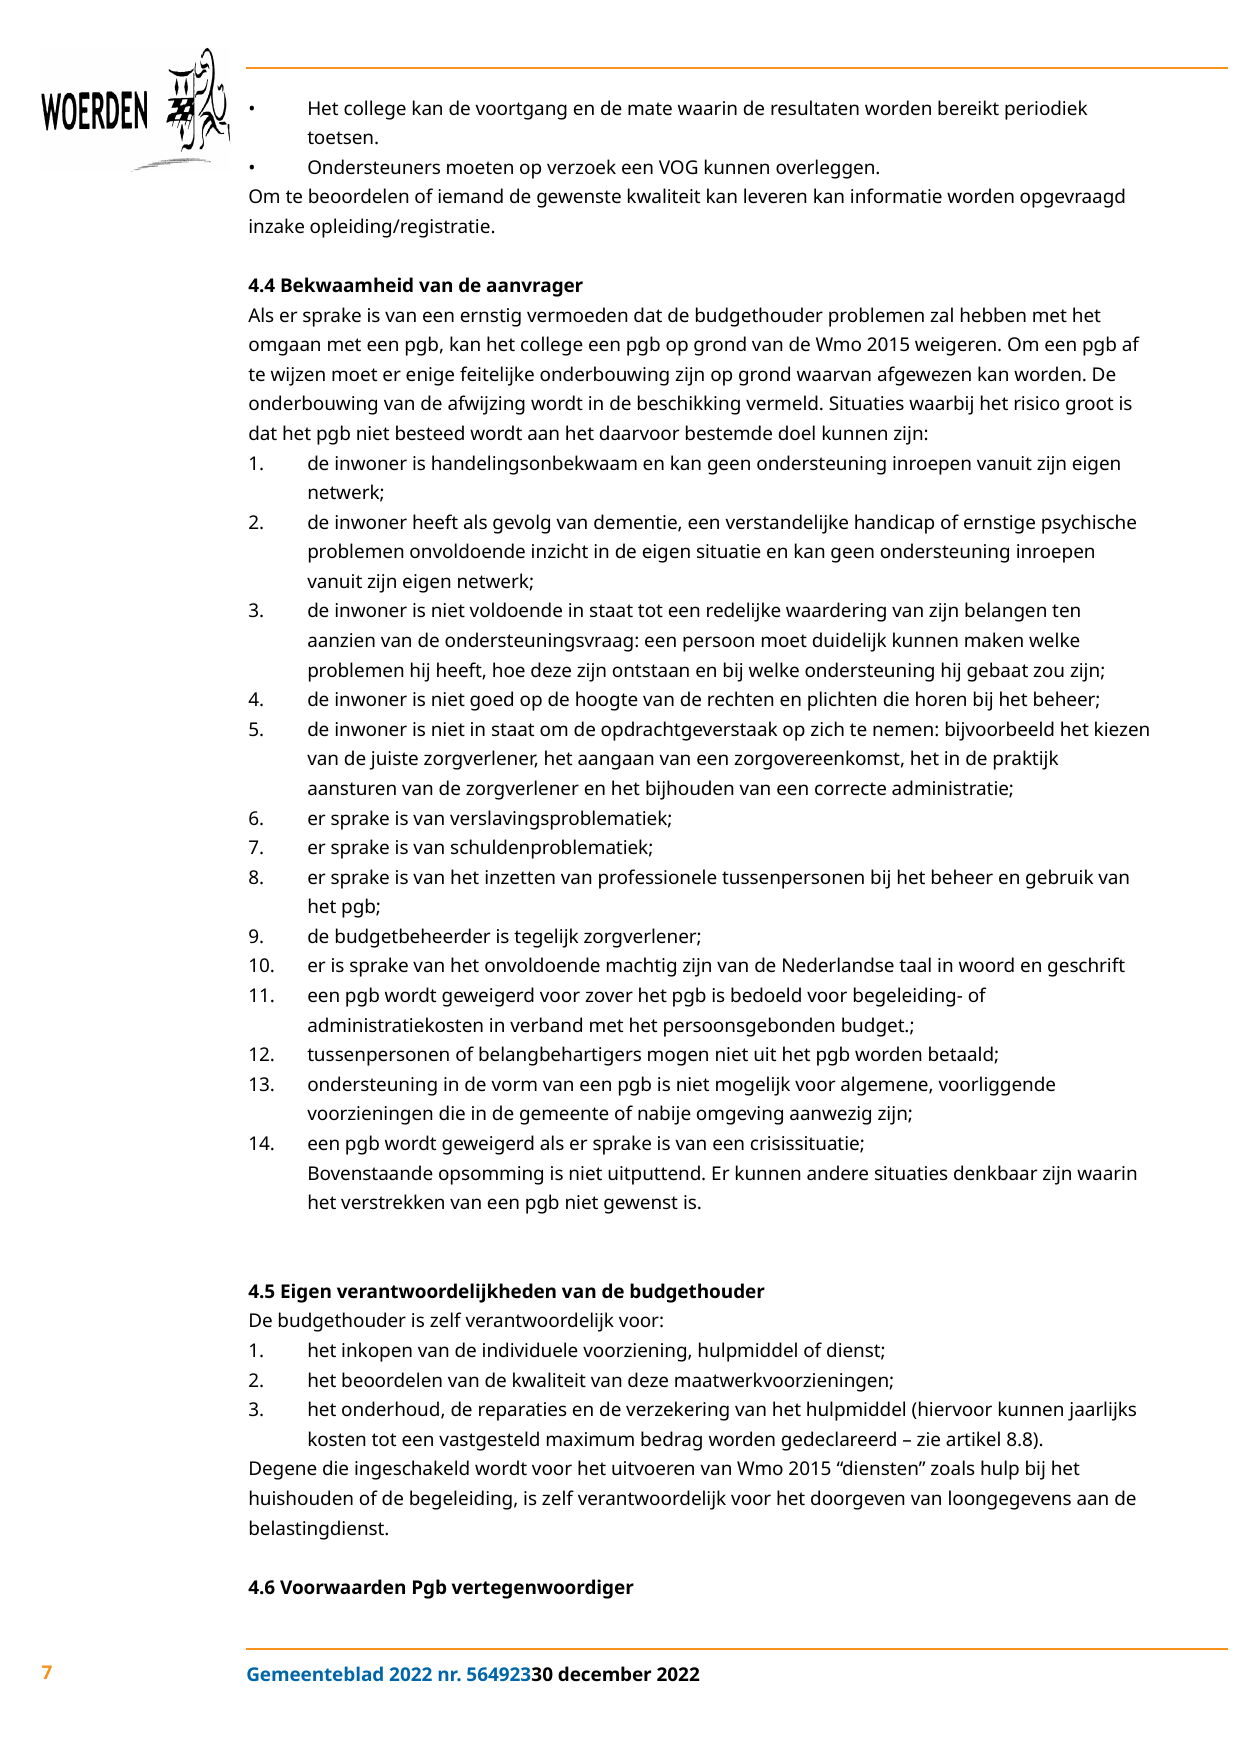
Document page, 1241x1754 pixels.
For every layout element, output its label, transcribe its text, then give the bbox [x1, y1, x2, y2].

list de inwoner is handelingsonbekwaam en kan geen ondersteuning inroepen vanuit zijn eigen netwerk; [248, 450, 1152, 505]
text Om te beoordelen of iemand de gewenste kwaliteit kan leveren kan informatie worden opgevraagd inzake opleiding/registratie. [248, 183, 1152, 239]
list Bovenstaande opsomming is niet uitputtend. Er kunnen andere situaties denkbaar zijn waarin het verstrekken van een pgb niet gewenst is. [248, 1160, 1152, 1215]
list ondersteuning in de vorm van een pgb is niet mogelijk voor algemene, voorliggende voorzieningen die in de gemeente of nabije omgeving aanwezig zijn; [248, 1071, 1152, 1126]
picture [41, 47, 231, 172]
list tussenpersonen of belangbehartigers mogen niet uit het pgb worden betaald; [248, 1041, 1152, 1067]
text 4.6 Voorwaarden Pgb vertegenwoordiger [248, 1574, 1152, 1600]
list er sprake is van verslavingsproblematiek; [248, 805, 1152, 831]
list een pgb wordt geweigerd als er sprake is van een crisissituatie; [248, 1130, 1152, 1156]
text Degene die ingeschakeld wordt voor het uitvoeren van Wmo 2015 “diensten” zoals hulp bij het huishouden of de begeleiding, is zelf verantwoordelijk voor het doorgeven van loongegevens aan de belastingdienst. [248, 1456, 1152, 1541]
list de inwoner is niet in staat om de opdrachtgeverstaak op zich te nemen: bijvoorbeeld het kiezen van de juiste zorgverlener, het aangaan van een zorgovereenkomst, het in de praktijk aansturen van de zorgverlener en het bijhouden van een correcte administratie; [248, 716, 1152, 801]
list Het college kan de voortgang en de mate waarin de resultaten worden bereikt periodiek toetsen. [248, 95, 1152, 150]
list de budgetbeheerder is tegelijk zorgverlener; [248, 923, 1152, 949]
list Ondersteuners moeten op verzoek een VOG kunnen overleggen. [248, 154, 1152, 180]
list de inwoner is niet goed op de hoogte van de rechten en plichten die horen bij het beheer; [248, 686, 1152, 712]
list het beoordelen van de kwaliteit van deze maatwerkvoorzieningen; [248, 1367, 1152, 1393]
text De budgethouder is zelf verantwoordelijk voor: [248, 1308, 1152, 1333]
list de inwoner heeft als gevolg van dementie, een verstandelijke handicap of ernstige psychische problemen onvoldoende inzicht in de eigen situatie en kan geen ondersteuning inroepen vanuit zijn eigen netwerk; [248, 509, 1152, 594]
text Als er sprake is van een ernstig vermoeden dat de budgethouder problemen zal hebben met het omgaan met een pgb, kan het college een pgb op grond van de Wmo 2015 weigeren. Om een pgb af te wijzen moet er enige feitelijke onderbouwing zijn op grond waarvan afgewezen kan worden. De onderbouwing van de afwijzing wordt in de beschikking vermeld. Situaties waarbij het risico groot is dat het pgb niet besteed wordt aan het daarvoor bestemde doel kunnen zijn: [248, 302, 1152, 446]
list de inwoner is niet voldoende in staat tot een redelijke waardering van zijn belangen ten aanzien van de ondersteuningsvraag: een persoon moet duidelijk kunnen maken welke problemen hij heeft, hoe deze zijn ontstaan en bij welke ondersteuning hij gebaat zou zijn; [248, 598, 1152, 683]
list een pgb wordt geweigerd voor zover het pgb is bedoeld voor begeleiding- of administratiekosten in verband met het persoonsgebonden budget.; [248, 982, 1152, 1038]
list het inkopen van de individuele voorziening, hulpmiddel of dienst; [248, 1337, 1152, 1363]
text 4.4 Bekwaamheid van de aanvrager [248, 272, 1152, 298]
list het onderhoud, de reparaties en de verzekering van het hulpmiddel (hiervoor kunnen jaarlijks kosten tot een vastgesteld maximum bedrag worden gedeclareerd – zie artikel 8.8). [248, 1396, 1152, 1452]
list er sprake is van schuldenproblematiek; [248, 834, 1152, 860]
list er sprake is van het inzetten van professionele tussenpersonen bij het beheer en gebruik van het pgb; [248, 864, 1152, 919]
text 4.5 Eigen verantwoordelijkheden van de budgethouder [248, 1278, 1152, 1304]
list er is sprake van het onvoldoende machtig zijn van de Nederlandse taal in woord en geschrift [248, 953, 1152, 978]
